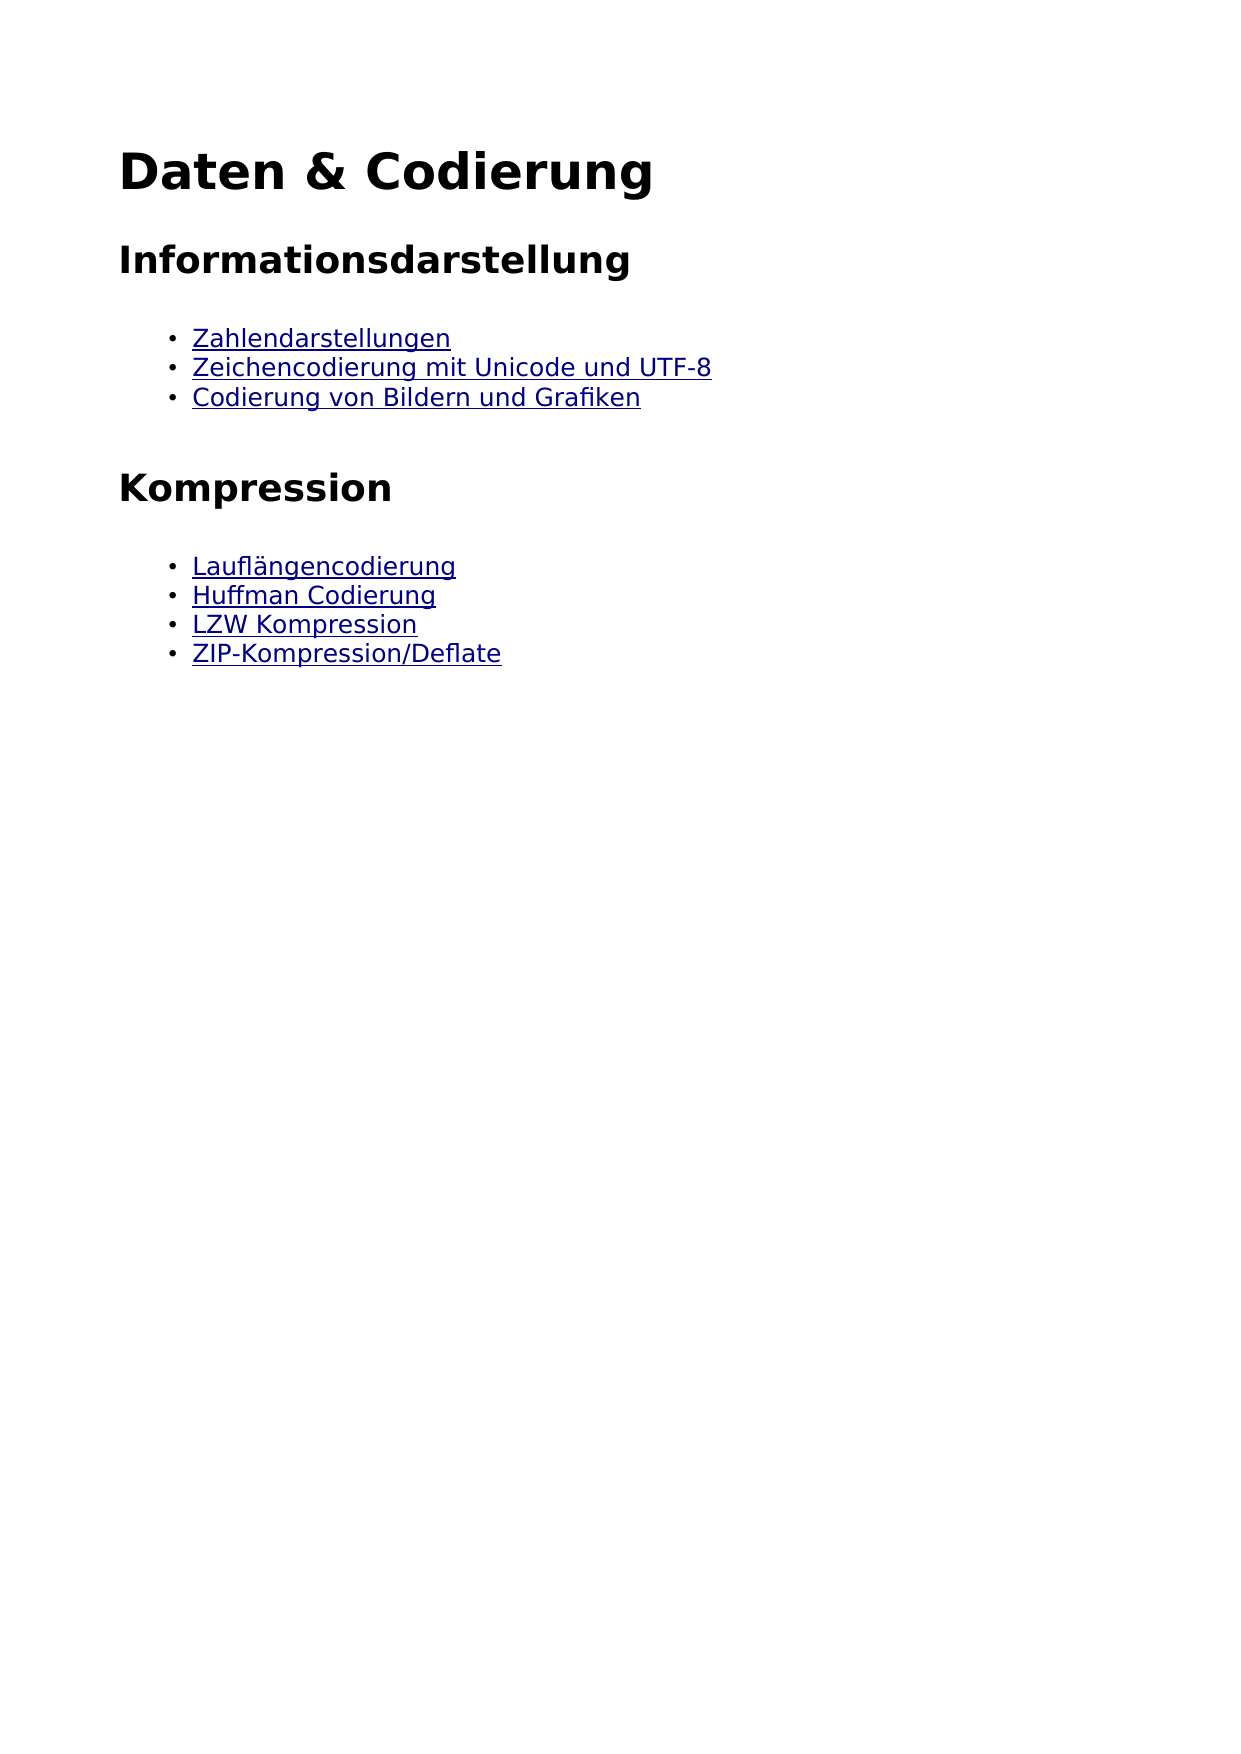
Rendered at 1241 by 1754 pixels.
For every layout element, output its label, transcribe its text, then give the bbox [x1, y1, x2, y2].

list Zahlendarstellungen [177, 324, 1122, 354]
subtitle Daten & Codierung [118, 143, 1122, 201]
subtitle Kompression [118, 466, 1122, 510]
list Huffman Codierung [177, 581, 1122, 610]
subtitle Informationsdarstellung [118, 239, 1122, 282]
list Zeichencodierung mit Unicode und UTF-8 [177, 354, 1122, 383]
list LZW Kompression [177, 610, 1122, 639]
list Lauflängencodierung [177, 552, 1122, 581]
list ZIP-Kompression/Deflate [177, 639, 1122, 669]
list Codierung von Bildern und Grafiken [177, 383, 1122, 412]
